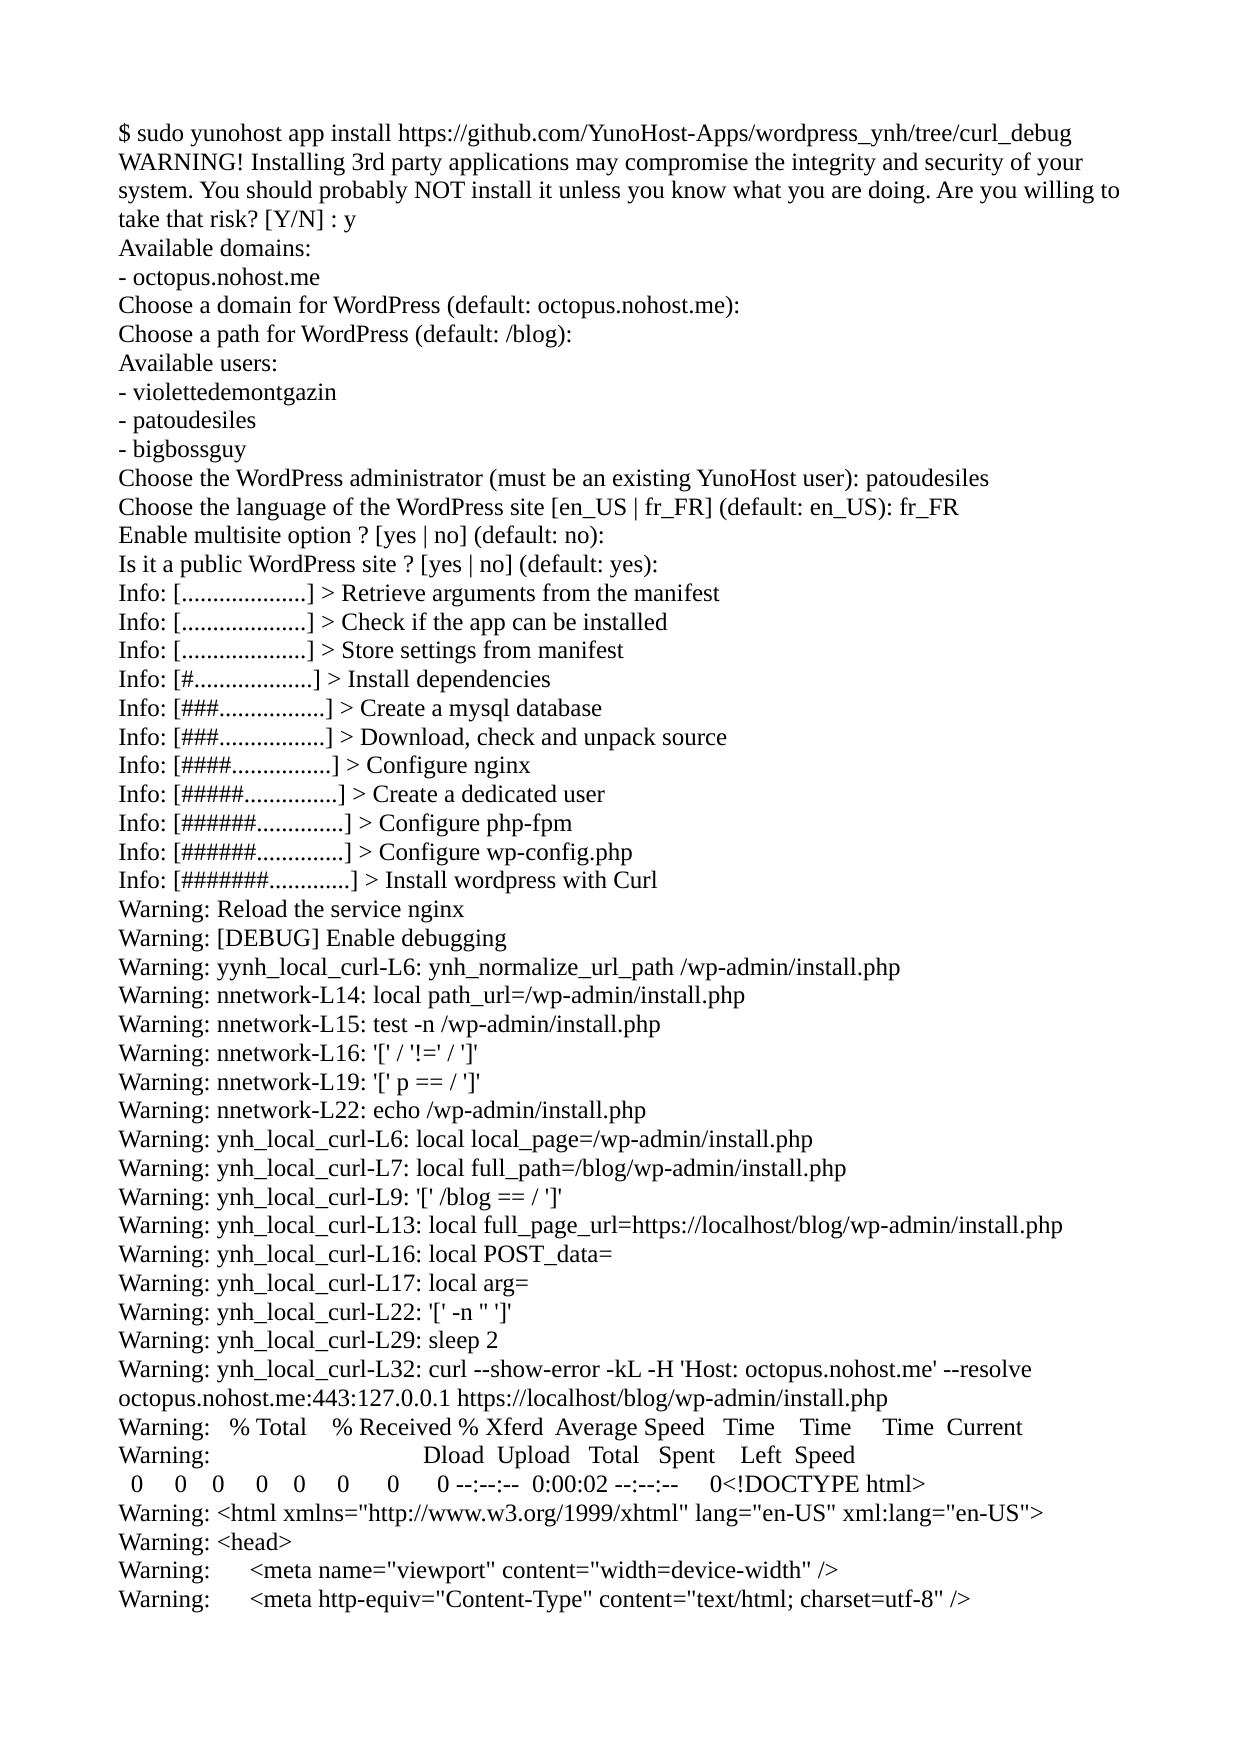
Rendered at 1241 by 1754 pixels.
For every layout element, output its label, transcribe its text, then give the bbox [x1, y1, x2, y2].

text Info: [....................] > Check if the app can be installed [118, 607, 1122, 636]
text Warning: nnetwork-L15: test -n /wp-admin/install.php [118, 1009, 1122, 1038]
text Info: [....................] > Retrieve arguments from the manifest [118, 578, 1122, 607]
text - octopus.nohost.me [118, 262, 1122, 291]
text Choose a domain for WordPress (default: octopus.nohost.me): [118, 291, 1122, 319]
text Choose the WordPress administrator (must be an existing YunoHost user): patoudesiles [118, 463, 1122, 492]
text - violettedemontgazin [118, 377, 1122, 406]
text Warning: ynh_local_curl-L7: local full_path=/blog/wp-admin/install.php [118, 1153, 1122, 1182]
text Info: [####................] > Configure nginx [118, 751, 1122, 779]
text $ sudo yunohost app install https://github.com/YunoHost-Apps/wordpress_ynh/tree/curl_debug [118, 118, 1122, 147]
text Info: [#######.............] > Install wordpress with Curl [118, 866, 1122, 894]
text Warning: <head> [118, 1527, 1122, 1556]
text Info: [#...................] > Install dependencies [118, 664, 1122, 693]
text Warning: nnetwork-L19: '[' p == / ']' [118, 1067, 1122, 1096]
text Info: [######..............] > Configure php-fpm [118, 808, 1122, 837]
text Enable multisite option ? [yes | no] (default: no): [118, 521, 1122, 549]
text Warning: ynh_local_curl-L29: sleep 2 [118, 1326, 1122, 1354]
text Available domains: [118, 233, 1122, 262]
text Warning: nnetwork-L14: local path_url=/wp-admin/install.php [118, 981, 1122, 1009]
text Warning: % Total % Received % Xferd Average Speed Time Time Time Current [118, 1412, 1122, 1441]
text Warning: nnetwork-L22: echo /wp-admin/install.php [118, 1096, 1122, 1124]
text Warning: <meta name="viewport" content="width=device-width" /> [118, 1556, 1122, 1584]
text Info: [######..............] > Configure wp-config.php [118, 837, 1122, 866]
text Info: [###.................] > Download, check and unpack source [118, 722, 1122, 751]
text Is it a public WordPress site ? [yes | no] (default: yes): [118, 549, 1122, 578]
text 0 0 0 0 0 0 0 0 --:--:-- 0:00:02 --:--:-- 0<!DOCTYPE html> [118, 1469, 1122, 1498]
text Warning: ynh_local_curl-L32: curl --show-error -kL -H 'Host: octopus.nohost.me' --resolve octopus.nohost.me:443:127.0.0.1 https://localhost/blog/wp-admin/install.php [118, 1354, 1122, 1412]
text Warning: Reload the service nginx [118, 894, 1122, 923]
text WARNING! Installing 3rd party applications may compromise the integrity and security of your system. You should probably NOT install it unless you know what you are doing. Are you willing to take that risk? [Y/N] : y [118, 147, 1122, 233]
text Warning: ynh_local_curl-L22: '[' -n '' ']' [118, 1297, 1122, 1326]
text Info: [###.................] > Create a mysql database [118, 693, 1122, 722]
text Warning: Dload Upload Total Spent Left Speed [118, 1441, 1122, 1469]
text Choose a path for WordPress (default: /blog): [118, 319, 1122, 348]
text Warning: yynh_local_curl-L6: ynh_normalize_url_path /wp-admin/install.php [118, 952, 1122, 981]
text Choose the language of the WordPress site [en_US | fr_FR] (default: en_US): fr_FR [118, 492, 1122, 521]
text Info: [#####...............] > Create a dedicated user [118, 779, 1122, 808]
text Warning: <html xmlns="http://www.w3.org/1999/xhtml" lang="en-US" xml:lang="en-US"> [118, 1498, 1122, 1527]
text Warning: [DEBUG] Enable debugging [118, 923, 1122, 952]
text - patoudesiles [118, 406, 1122, 434]
text Warning: ynh_local_curl-L9: '[' /blog == / ']' [118, 1182, 1122, 1211]
text Warning: nnetwork-L16: '[' / '!=' / ']' [118, 1038, 1122, 1067]
text Warning: ynh_local_curl-L6: local local_page=/wp-admin/install.php [118, 1124, 1122, 1153]
text Warning: ynh_local_curl-L16: local POST_data= [118, 1239, 1122, 1268]
text Warning: ynh_local_curl-L17: local arg= [118, 1268, 1122, 1297]
text Available users: [118, 348, 1122, 377]
text Warning: <meta http-equiv="Content-Type" content="text/html; charset=utf-8" /> [118, 1584, 1122, 1613]
text Info: [....................] > Store settings from manifest [118, 636, 1122, 664]
text Warning: ynh_local_curl-L13: local full_page_url=https://localhost/blog/wp-admin/install.php [118, 1211, 1122, 1239]
text - bigbossguy [118, 434, 1122, 463]
